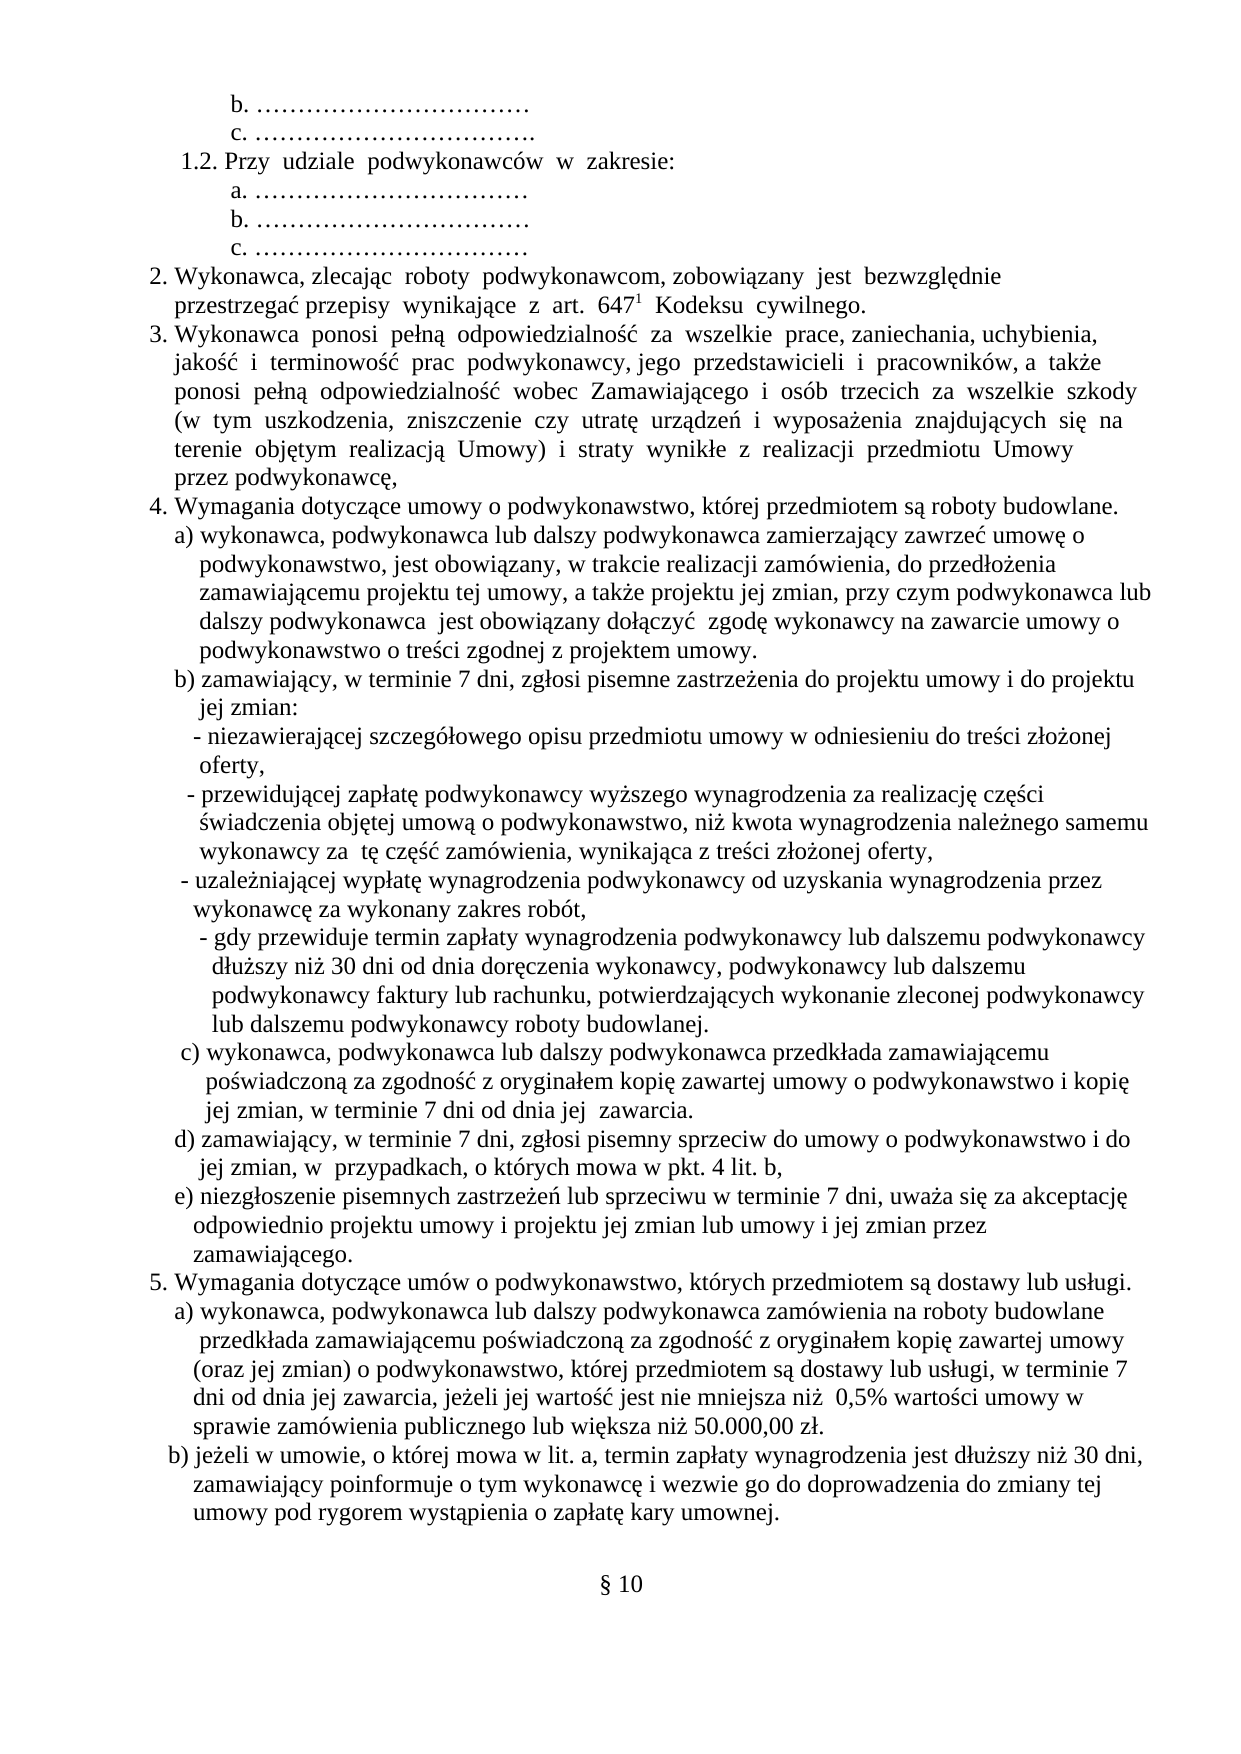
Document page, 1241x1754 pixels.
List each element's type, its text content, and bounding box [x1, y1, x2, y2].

text a. …………………………… [149, 175, 1180, 204]
text dalszy podwykonawca jest obowiązany dołączyć zgodę wykonawcy na zawarcie umowy o [149, 606, 1180, 635]
text b. …………………………… [149, 204, 1180, 232]
text umowy pod rygorem wystąpienia o zapłatę kary umownej. [149, 1497, 1180, 1526]
text dłuższy niż 30 dni od dnia doręczenia wykonawcy, podwykonawcy lub dalszemu [149, 951, 1180, 980]
text c) wykonawca, podwykonawca lub dalszy podwykonawca przedkłada zamawiającemu [149, 1037, 1180, 1066]
text przedkłada zamawiającemu poświadczoną za zgodność z oryginałem kopię zawartej umowy [149, 1325, 1180, 1354]
text jej zmian, w przypadkach, o których mowa w pkt. 4 lit. b, [149, 1152, 1180, 1181]
text zamawiającego. [149, 1239, 1180, 1267]
text świadczenia objętej umową o podwykonawstwo, niż kwota wynagrodzenia należnego samemu [149, 807, 1180, 836]
text oferty, [149, 750, 1180, 779]
text zamawiający poinformuje o tym wykonawcę i wezwie go do doprowadzenia do zmiany tej [149, 1469, 1180, 1497]
text podwykonawstwo o treści zgodnej z projektem umowy. [149, 635, 1180, 664]
text c. …………………………… [149, 232, 1180, 261]
text e) niezgłoszenie pisemnych zastrzeżeń lub sprzeciwu w terminie 7 dni, uważa się za akceptację [149, 1181, 1180, 1210]
text - niezawierającej szczegółowego opisu przedmiotu umowy w odniesieniu do treści złożonej [149, 721, 1180, 750]
text wykonawcy za tę część zamówienia, wynikająca z treści złożonej oferty, [149, 836, 1180, 865]
text d) zamawiający, w terminie 7 dni, zgłosi pisemny sprzeciw do umowy o podwykonawstwo i do [149, 1124, 1180, 1152]
text b. …………………………… [149, 89, 1180, 117]
text - uzależniającej wypłatę wynagrodzenia podwykonawcy od uzyskania wynagrodzenia przez [149, 865, 1180, 894]
text b) zamawiający, w terminie 7 dni, zgłosi pisemne zastrzeżenia do projektu umowy i do projektu [149, 664, 1180, 692]
text 2. Wykonawca, zlecając roboty podwykonawcom, zobowiązany jest bezwzględnie [149, 261, 1180, 290]
text dni od dnia jej zawarcia, jeżeli jej wartość jest nie mniejsza niż 0,5% wartości umowy w [149, 1382, 1180, 1411]
text wykonawcę za wykonany zakres robót, [149, 894, 1180, 922]
text ponosi pełną odpowiedzialność wobec Zamawiającego i osób trzecich za wszelkie szkody [149, 376, 1180, 405]
text jej zmian, w terminie 7 dni od dnia jej zawarcia. [149, 1095, 1180, 1124]
text (oraz jej zmian) o podwykonawstwo, której przedmiotem są dostawy lub usługi, w terminie 7 [149, 1354, 1180, 1382]
text 4. Wymagania dotyczące umowy o podwykonawstwo, której przedmiotem są roboty budowlane. [149, 491, 1180, 520]
text przez podwykonawcę, [149, 462, 1180, 491]
text podwykonawstwo, jest obowiązany, w trakcie realizacji zamówienia, do przedłożenia [149, 549, 1180, 577]
text lub dalszemu podwykonawcy roboty budowlanej. [149, 1009, 1180, 1037]
text b) jeżeli w umowie, o której mowa w lit. a, termin zapłaty wynagrodzenia jest dłuższy niż 30 dni, [149, 1440, 1180, 1469]
text sprawie zamówienia publicznego lub większa niż 50.000,00 zł. [149, 1411, 1180, 1440]
text odpowiednio projektu umowy i projektu jej zmian lub umowy i jej zmian przez [149, 1210, 1180, 1239]
text poświadczoną za zgodność z oryginałem kopię zawartej umowy o podwykonawstwo i kopię [149, 1066, 1180, 1095]
text 3. Wykonawca ponosi pełną odpowiedzialność za wszelkie prace, zaniechania, uchybienia, [149, 319, 1180, 347]
text przestrzegać przepisy wynikające z art. 6471 Kodeksu cywilnego. [149, 290, 1180, 319]
text § 10 [149, 1569, 1180, 1598]
text 1.2. Przy udziale podwykonawców w zakresie: [149, 146, 1180, 175]
text c. ……………………………. [149, 117, 1180, 146]
text - przewidującej zapłatę podwykonawcy wyższego wynagrodzenia za realizację części [149, 779, 1180, 807]
text (w tym uszkodzenia, zniszczenie czy utratę urządzeń i wyposażenia znajdujących się na [149, 405, 1180, 434]
text terenie objętym realizacją Umowy) i straty wynikłe z realizacji przedmiotu Umowy [149, 434, 1180, 462]
text a) wykonawca, podwykonawca lub dalszy podwykonawca zamówienia na roboty budowlane [149, 1296, 1180, 1325]
text - gdy przewiduje termin zapłaty wynagrodzenia podwykonawcy lub dalszemu podwykonawcy [149, 922, 1180, 951]
text jakość i terminowość prac podwykonawcy, jego przedstawicieli i pracowników, a także [149, 347, 1180, 376]
text jej zmian: [149, 692, 1180, 721]
text 5. Wymagania dotyczące umów o podwykonawstwo, których przedmiotem są dostawy lub usługi. [149, 1267, 1180, 1296]
text podwykonawcy faktury lub rachunku, potwierdzających wykonanie zleconej podwykonawcy [149, 980, 1180, 1009]
text a) wykonawca, podwykonawca lub dalszy podwykonawca zamierzający zawrzeć umowę o [149, 520, 1180, 549]
text zamawiającemu projektu tej umowy, a także projektu jej zmian, przy czym podwykonawca lub [149, 577, 1180, 606]
